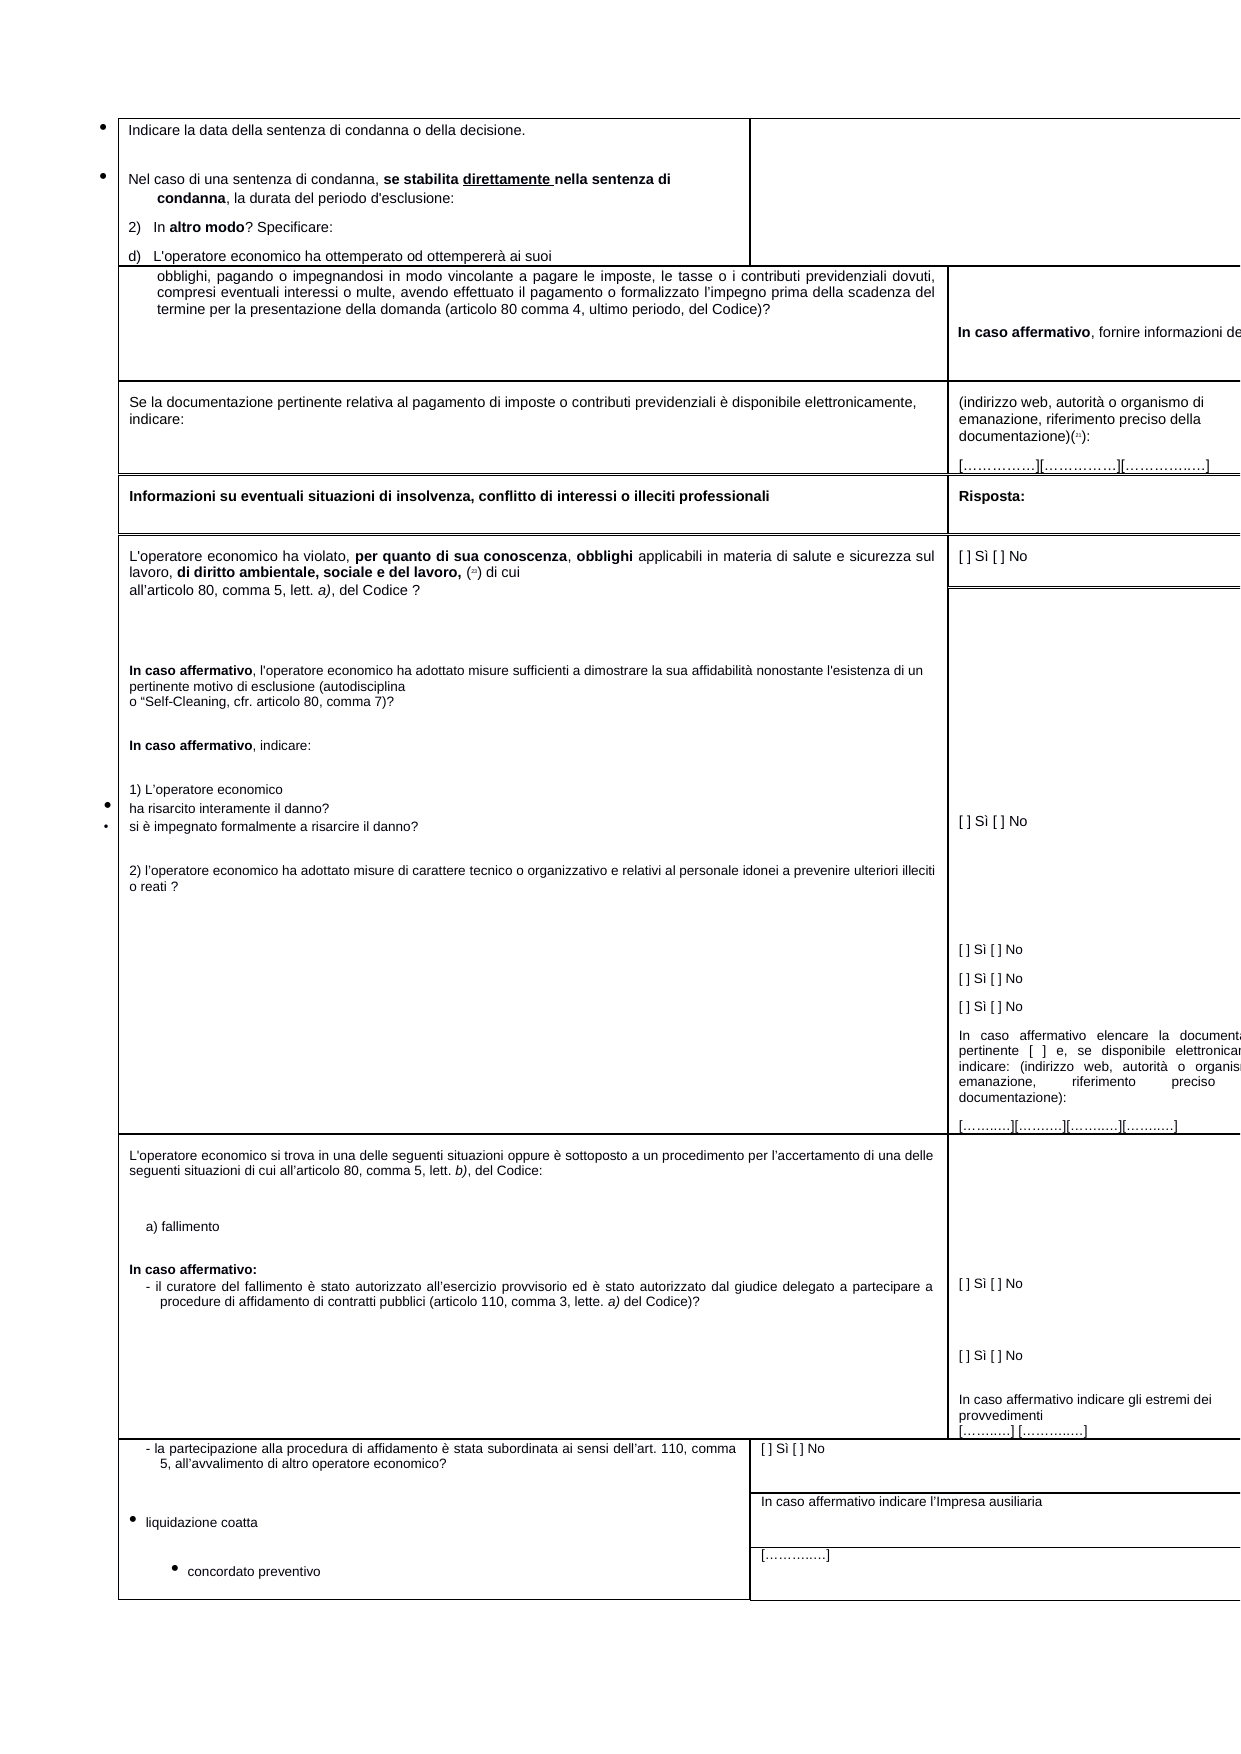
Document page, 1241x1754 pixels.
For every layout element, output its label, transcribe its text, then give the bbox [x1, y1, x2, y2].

table_cell [ ] Sì [ ] No [ ] Sì [ ] No In caso affermativo indicare gli estremi dei provvedimenti [……..…] [………..…] [949, 1135, 1240, 1438]
table_cell Indicare la data della sentenza di condanna o della decisione. Nel caso di una sentenza di condanna, se stabilita direttamente nella sentenza di condanna, la durata del periodo d'esclusione: 2) In altro modo? Specificare: d) L'operatore economico ha ottemperato od ottempererà ai suoi [119, 119, 749, 265]
table_cell - la partecipazione alla procedura di affidamento è stata subordinata ai sensi dell’art. 110, comma 5, all’avvalimento di altro operatore economico? liquidazione coatta concordato preventivo è ammesso a concordato con continuità aziendale In caso di risposta affermativa alla lettera d): è stato autorizzato dal giudice delegato ai sensi dell’ articolo 110, comma 3, lett. a) del Codice? la partecipazione alla procedura di affidamento è stata subordinata ai sensi dell’art. 110, comma 5, all’avvalimento di altro operatore economico? [119, 1440, 749, 1599]
table_cell Informazioni su eventuali situazioni di insolvenza, conflitto di interessi o illeciti professionali [119, 476, 947, 533]
table_cell Se la documentazione pertinente relativa al pagamento di imposte o contributi previdenziali è disponibile elettronicamente, indicare: [119, 382, 947, 473]
table_cell In caso affermativo indicare l’Impresa ausiliaria [751, 1494, 1240, 1547]
table_cell L'operatore economico ha violato, per quanto di sua conoscenza, obblighi applicabili in materia di salute e sicurezza sul lavoro, di diritto ambientale, sociale e del lavoro, (23) di cui all’articolo 80, comma 5, lett. a), del Codice ? In caso affermativo, l'operatore economico ha adottato misure sufficienti a dimostrare la sua affidabilità nonostante l'esistenza di un pertinente motivo di esclusione (autodisciplina o “Self-Cleaning, cfr. articolo 80, comma 7)? In caso affermativo, indicare: 1) L’operatore economico ha risarcito interamente il danno? si è impegnato formalmente a risarcire il danno? 2) l’operatore economico ha adottato misure di carattere tecnico o organizzativo e relativi al personale idonei a prevenire ulteriori illeciti o reati ? [119, 536, 947, 1133]
table_cell [………..…] [751, 1548, 1240, 1600]
table_cell [751, 119, 1240, 265]
table_cell (indirizzo web, autorità o organismo di emanazione, riferimento preciso della documentazione)(21): [……………][……………][…………..…] [949, 382, 1240, 473]
table_cell In caso affermativo, fornire informazioni dettagliate: [……] [949, 267, 1240, 380]
table_cell [ ] Sì [ ] No [ ] Sì [ ] No [ ] Sì [ ] No [ ] Sì [ ] No In caso affermativo elencare la documentazione pertinente [ ] e, se disponibile elettronicamente, indicare: (indirizzo web, autorità o organismo di emanazione, riferimento preciso della documentazione): [……..…][…….…][……..…][……..…] [949, 589, 1240, 1133]
table_cell [ ] Sì [ ] No [949, 536, 1240, 586]
table_cell Risposta: [949, 476, 1240, 533]
table_cell obblighi, pagando o impegnandosi in modo vincolante a pagare le imposte, le tasse o i contributi previdenziali dovuti, compresi eventuali interessi o multe, avendo effettuato il pagamento o formalizzato l’impegno prima della scadenza del termine per la presentazione della domanda (articolo 80 comma 4, ultimo periodo, del Codice)? [119, 267, 947, 380]
table_cell L'operatore economico si trova in una delle seguenti situazioni oppure è sottoposto a un procedimento per l’accertamento di una delle seguenti situazioni di cui all’articolo 80, comma 5, lett. b), del Codice: a) fallimento In caso affermativo: - il curatore del fallimento è stato autorizzato all’esercizio provvisorio ed è stato autorizzato dal giudice delegato a partecipare a procedure di affidamento di contratti pubblici (articolo 110, comma 3, lette. a) del Codice)? [119, 1135, 947, 1438]
table_cell [ ] Sì [ ] No [751, 1440, 1240, 1492]
